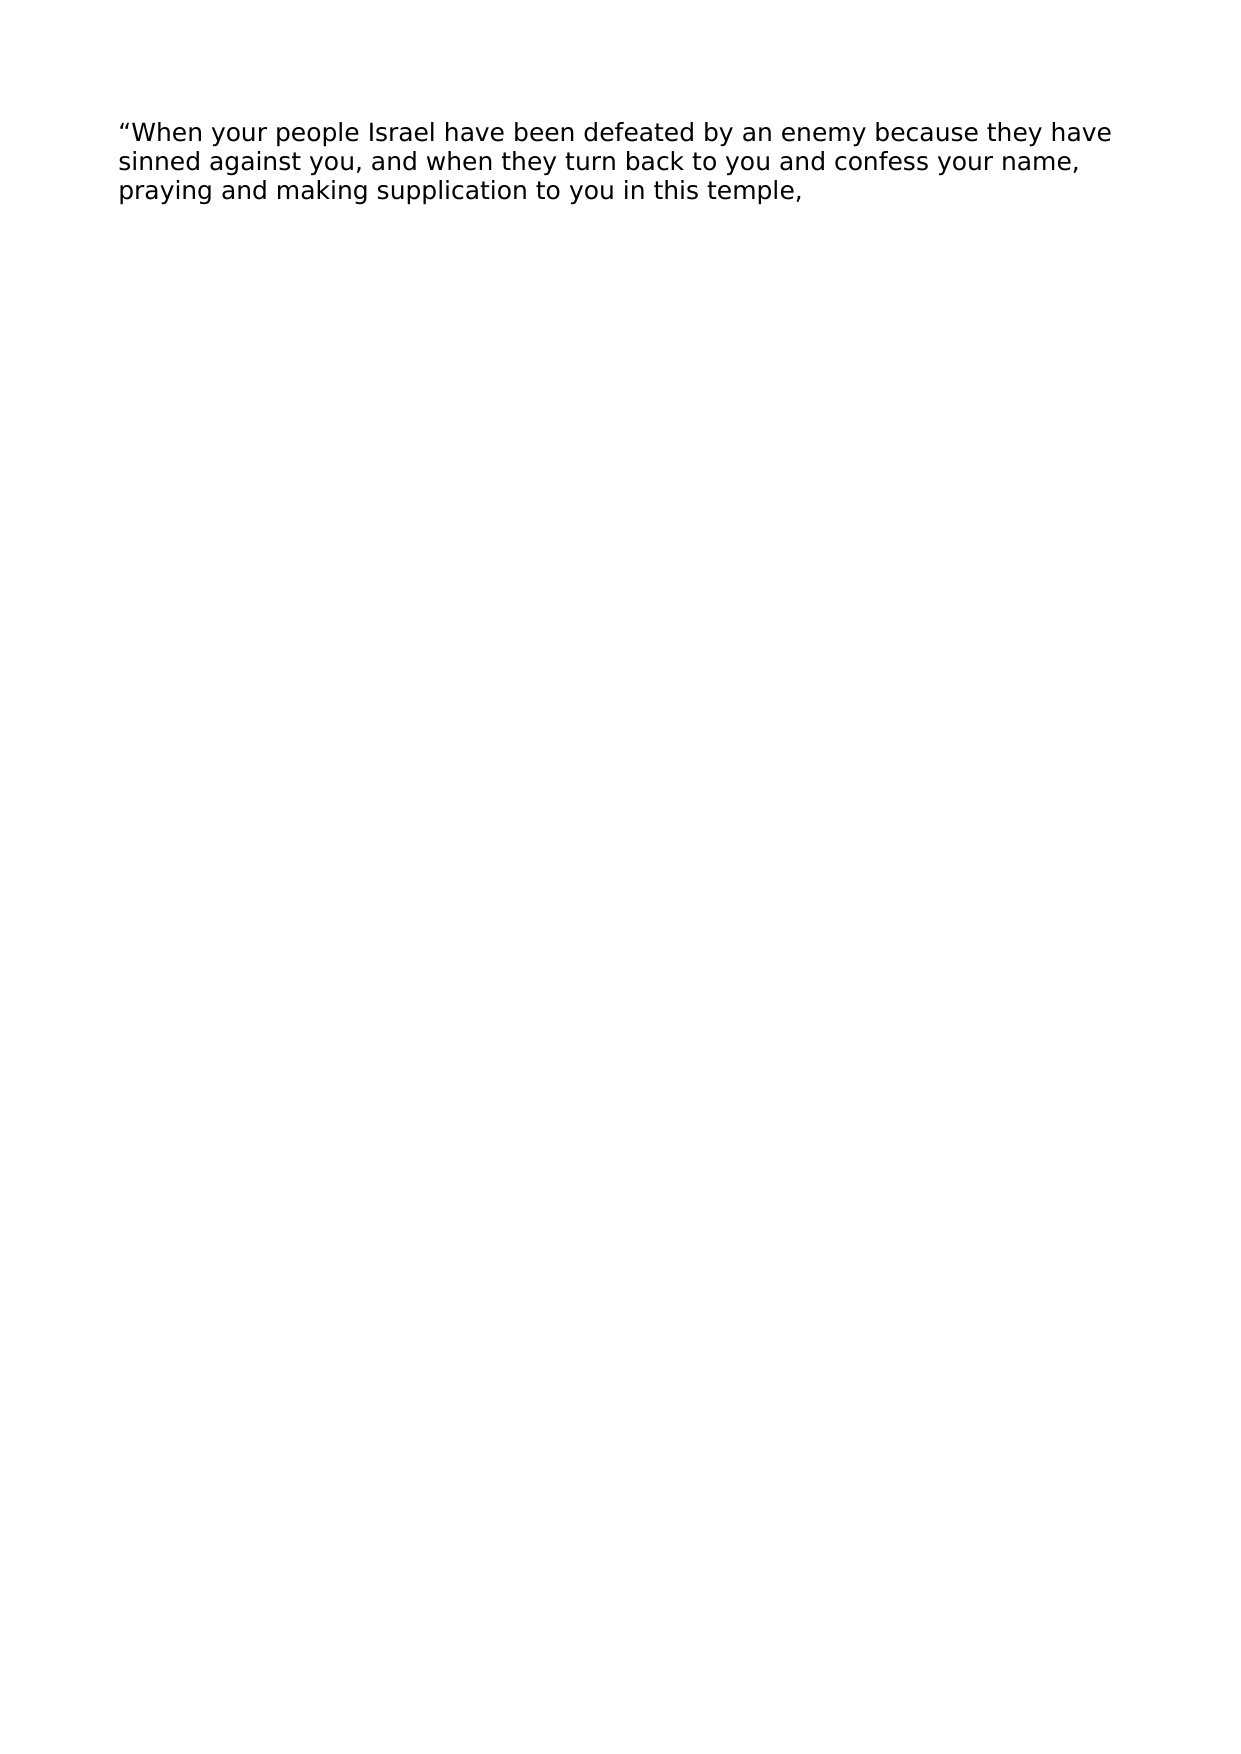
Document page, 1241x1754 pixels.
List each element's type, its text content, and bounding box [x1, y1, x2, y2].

text “When your people Israel have been defeated by an enemy because they have sinned against you, and when they turn back to you and confess your name, praying and making supplication to you in this temple, [118, 118, 1122, 206]
